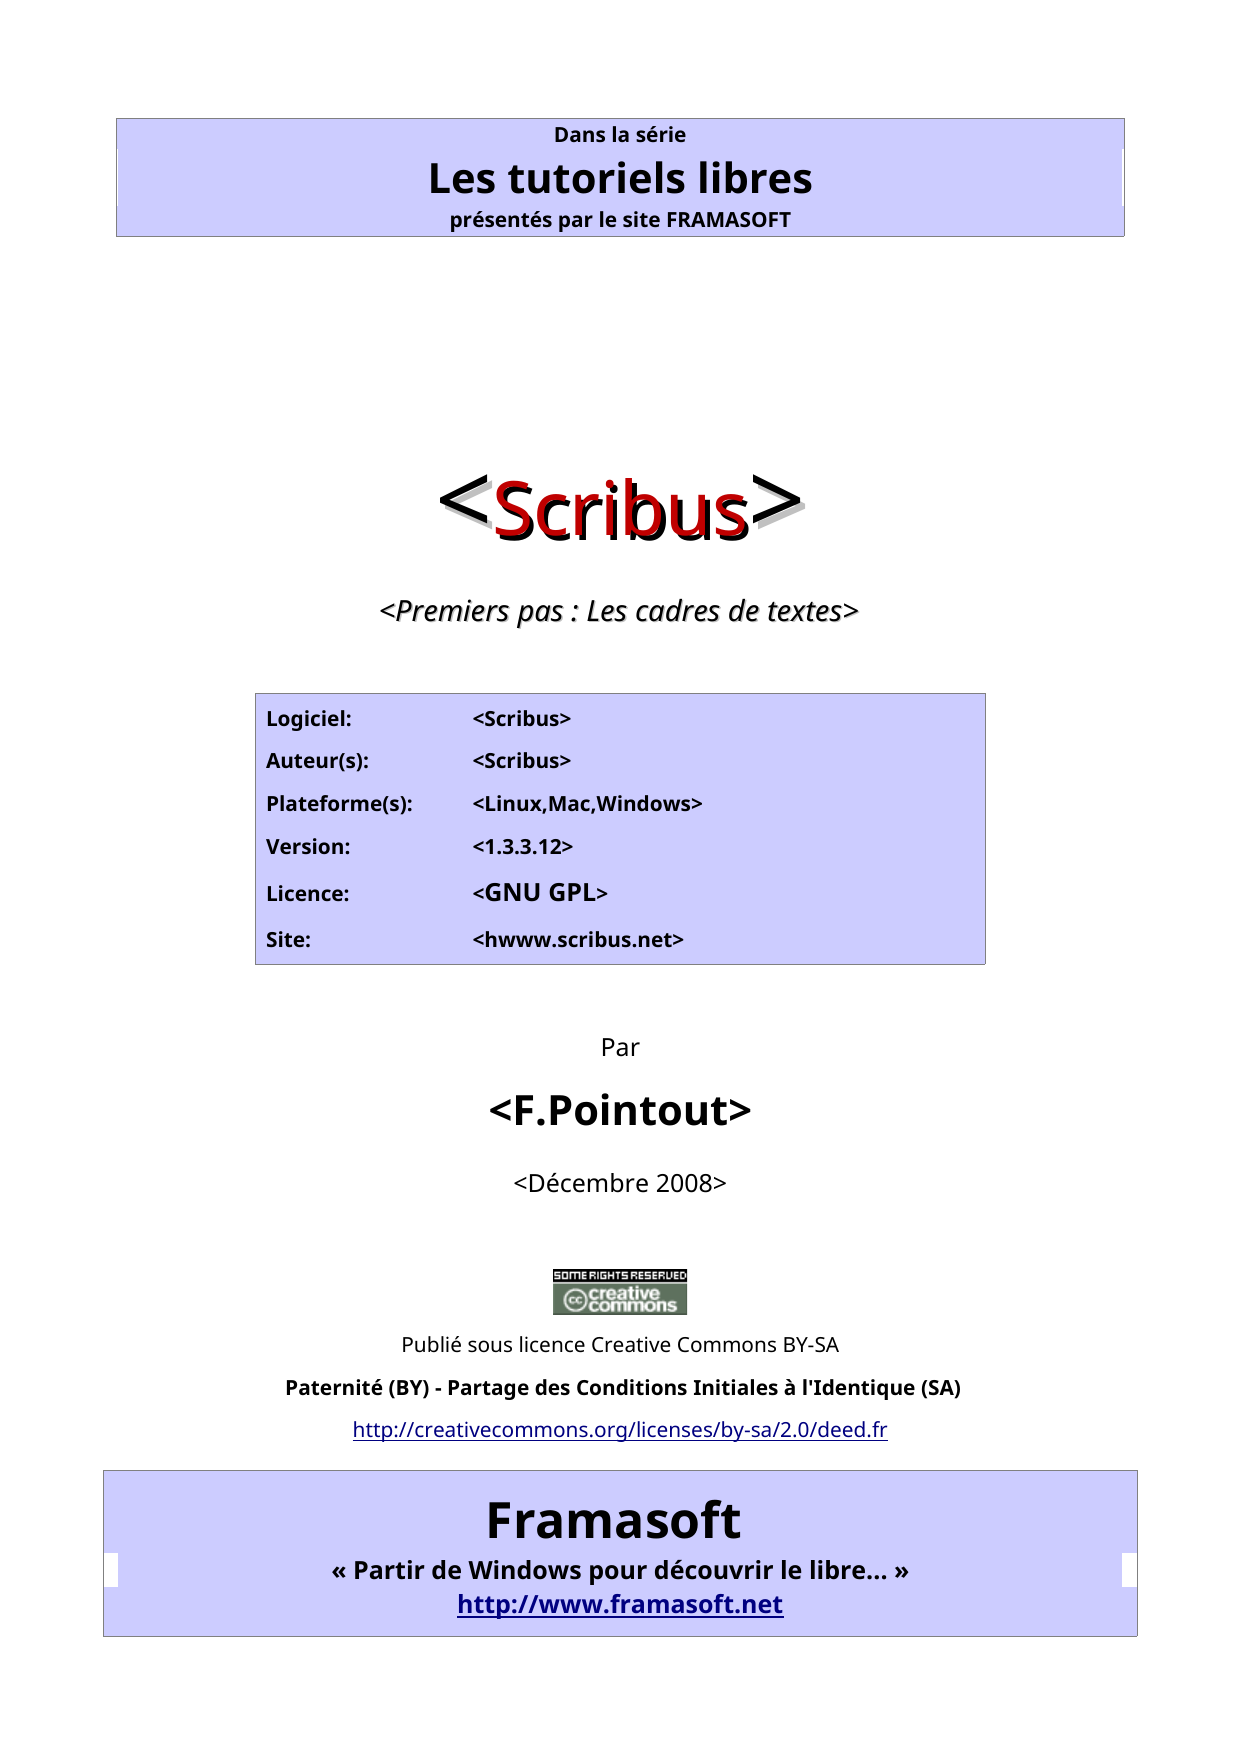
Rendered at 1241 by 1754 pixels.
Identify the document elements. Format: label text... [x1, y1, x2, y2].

text Logiciel: <Scribus> [256, 694, 985, 732]
text http://creativecommons.org/licenses/by-sa/2.0/deed.fr [118, 1416, 1122, 1444]
picture [553, 1269, 688, 1315]
text Par [118, 1030, 1122, 1064]
text Publié sous licence Creative Commons BY-SA [118, 1268, 1122, 1359]
text Licence: <GNU GPL> [256, 864, 985, 908]
text <F.Pointout> [118, 1081, 1122, 1137]
text Plateforme(s): <Linux,Mac,Windows> [256, 778, 985, 818]
text Auteur(s): <Scribus> [256, 736, 985, 775]
text Version: <1.3.3.12> [256, 821, 985, 860]
text Paternité (BY) - Partage des Conditions Initiales à l'Identique (SA) [118, 1373, 1122, 1401]
subtitle <Premiers pas : Les cadres de textes> [118, 590, 1122, 630]
subtitle <Scribus> [118, 429, 1122, 565]
text <Décembre 2008> [118, 1166, 1122, 1200]
text Site: <hwww.scribus.net> [256, 915, 985, 964]
